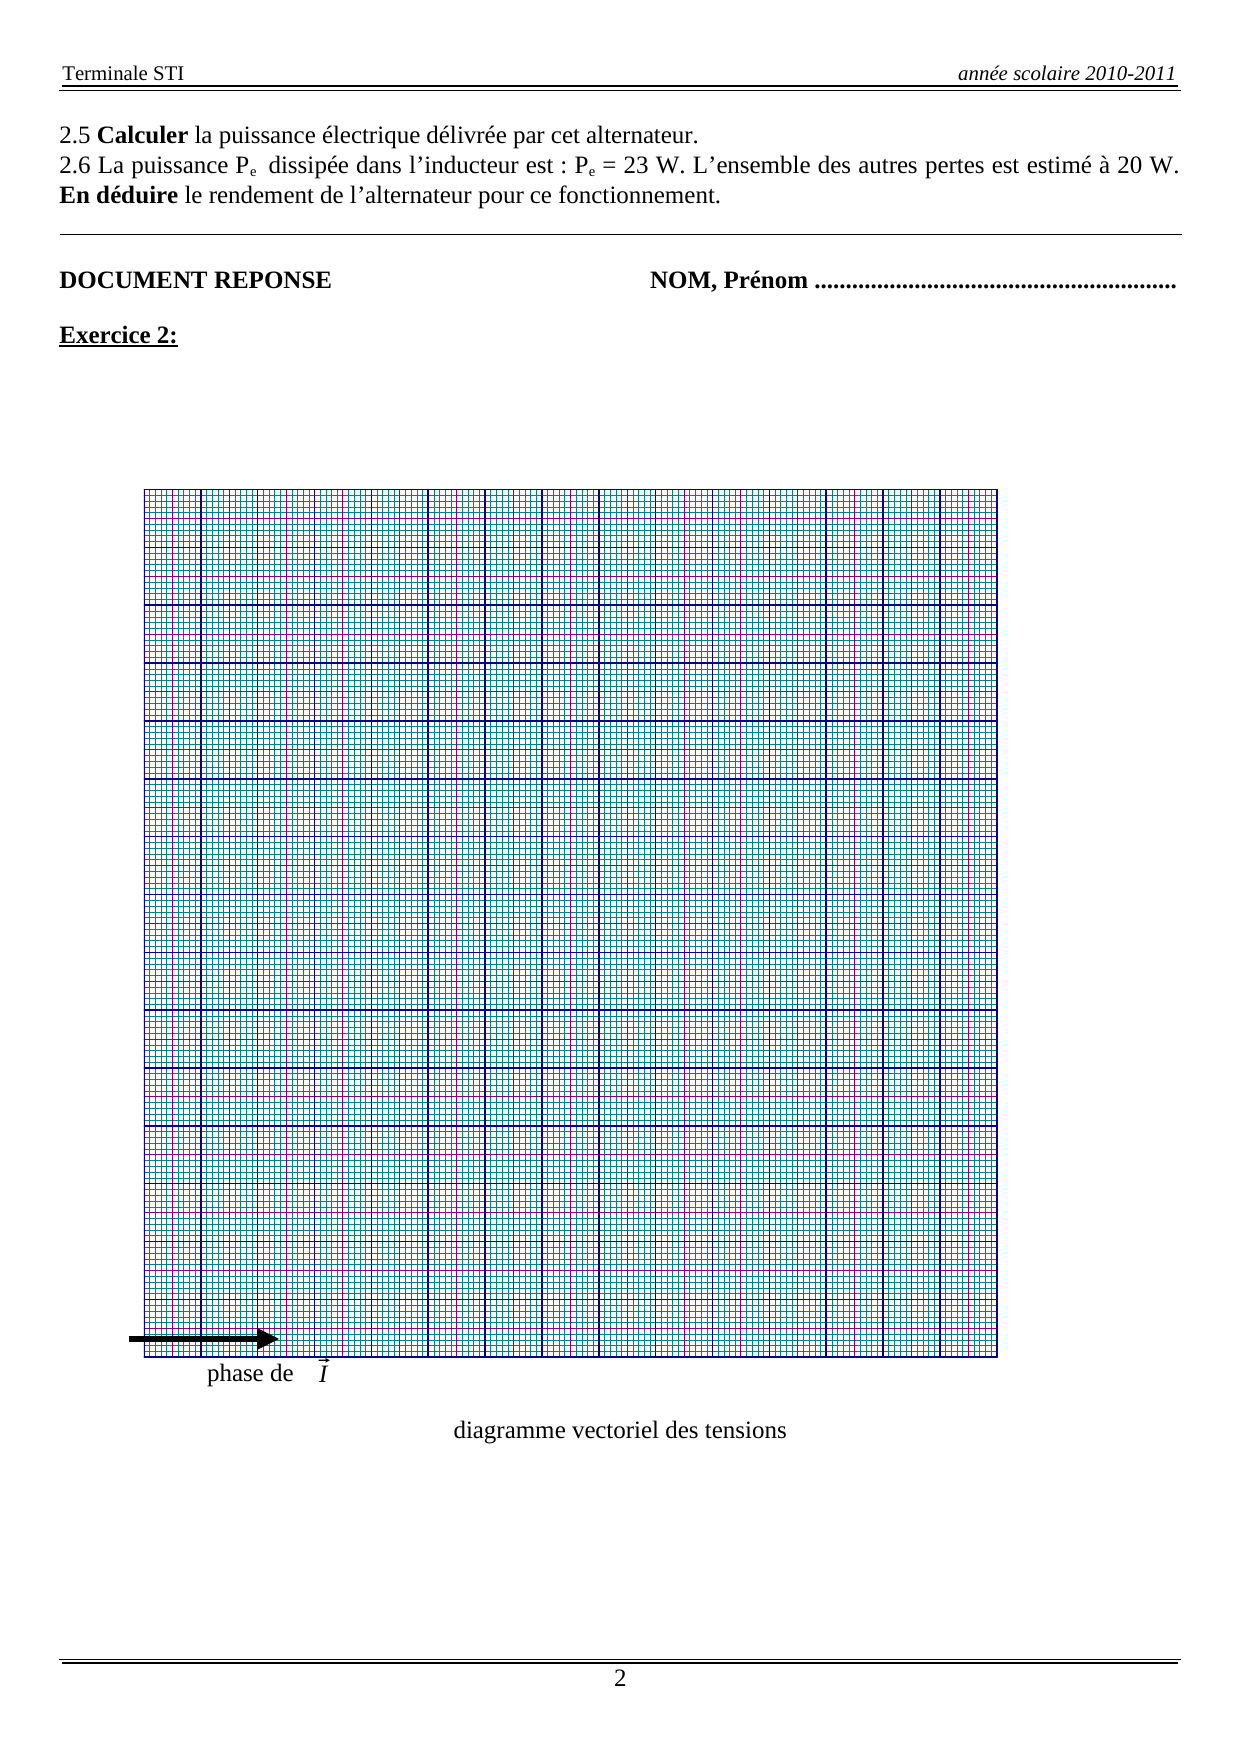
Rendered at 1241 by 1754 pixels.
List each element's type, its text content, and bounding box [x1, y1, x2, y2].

text phase de [59, 1357, 1181, 1388]
text 2.6 La puissance Pe dissipée dans l’inducteur est : Pe = 23 W. L’ensemble des autres pertes est estimé à 20 W. En déduire le rendement de l’alternateur pour ce fonctionnement. [59, 150, 1181, 210]
text DOCUMENT REPONSE NOM, Prénom .......................................................... [59, 266, 1181, 294]
text diagramme vectoriel des tensions [59, 1416, 1181, 1444]
text 2.5 Calculer la puissance électrique délivrée par cet alternateur. [59, 119, 1181, 150]
text Exercice 2: [59, 321, 1181, 349]
